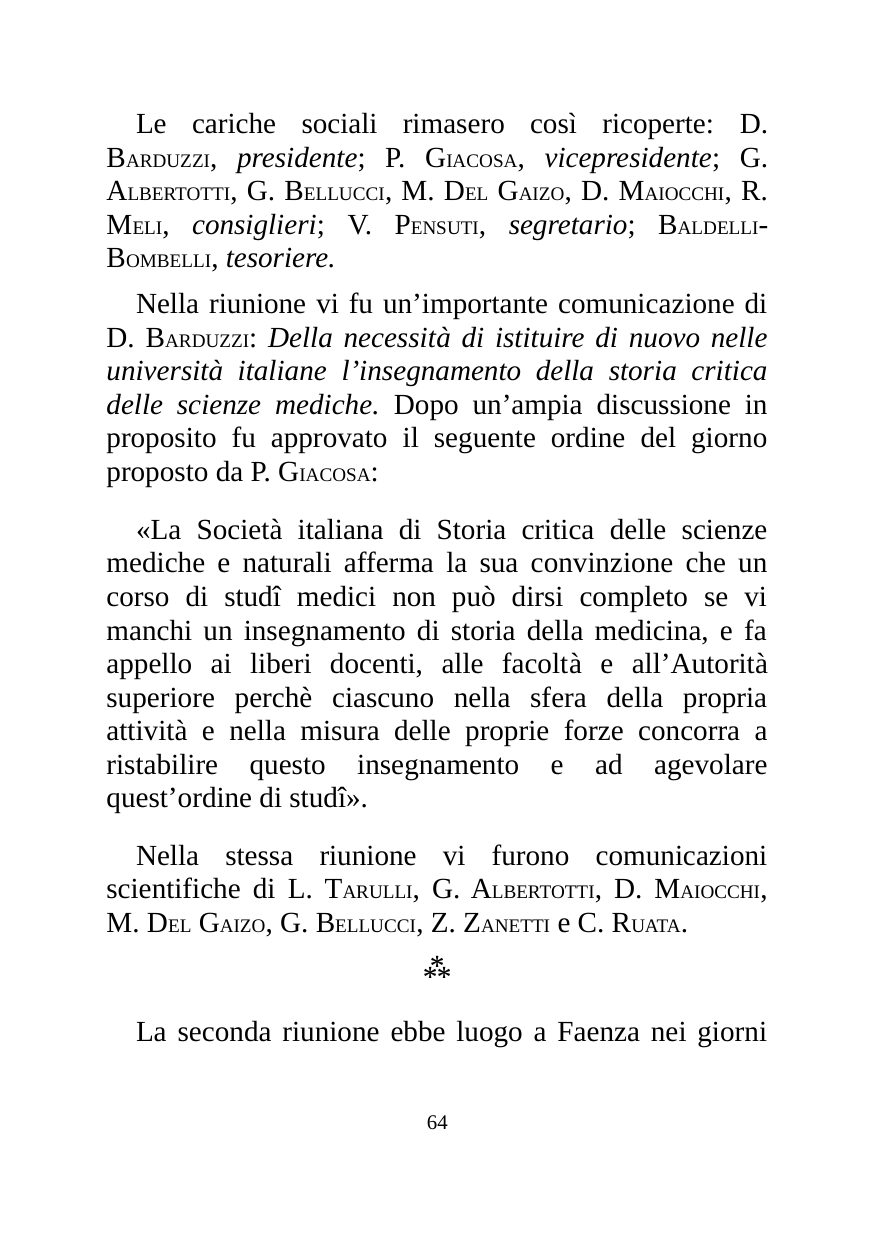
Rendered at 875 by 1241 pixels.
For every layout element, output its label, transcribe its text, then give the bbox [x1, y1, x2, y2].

text Nella stessa riunione vi furono comunicazioni scientifiche di L. Tarulli, G. Albertotti, D. Maiocchi, M. Del Gaizo, G. Bellucci, Z. Zanetti e C. Ruata. [106, 838, 768, 939]
text Le cariche sociali rimasero così ricoperte: D. Barduzzi, presidente; P. Giacosa, vicepresidente; G. Albertotti, G. Bellucci, M. Del Gaizo, D. Maiocchi, R. Meli, consiglieri; V. Pensuti, segretario; Baldelli-Bombelli, tesoriere. [106, 106, 768, 274]
text «La Società italiana di Storia critica delle scienze mediche e naturali afferma la sua convinzione che un corso di studî medici non può dirsi completo se vi manchi un insegnamento di storia della medicina, e fa appello ai liberi docenti, alle facoltà e all’Autorità superiore perchè ciascuno nella sfera della propria attività e nella misura delle proprie forze concorra a ristabilire questo insegnamento e ad agevolare quest’ordine di studî». [106, 512, 768, 814]
text La seconda riunione ebbe luogo a Faenza nei giorni [106, 1014, 768, 1048]
text ⁂ [165, 951, 709, 984]
text Nella riunione vi fu un’importante comunicazione di D. Barduzzi: Della necessità di istituire di nuovo nelle università italiane l’insegnamento della storia critica delle scienze mediche. Dopo un’ampia discussione in proposito fu approvato il seguente ordine del giorno proposto da P. Giacosa: [106, 286, 768, 488]
